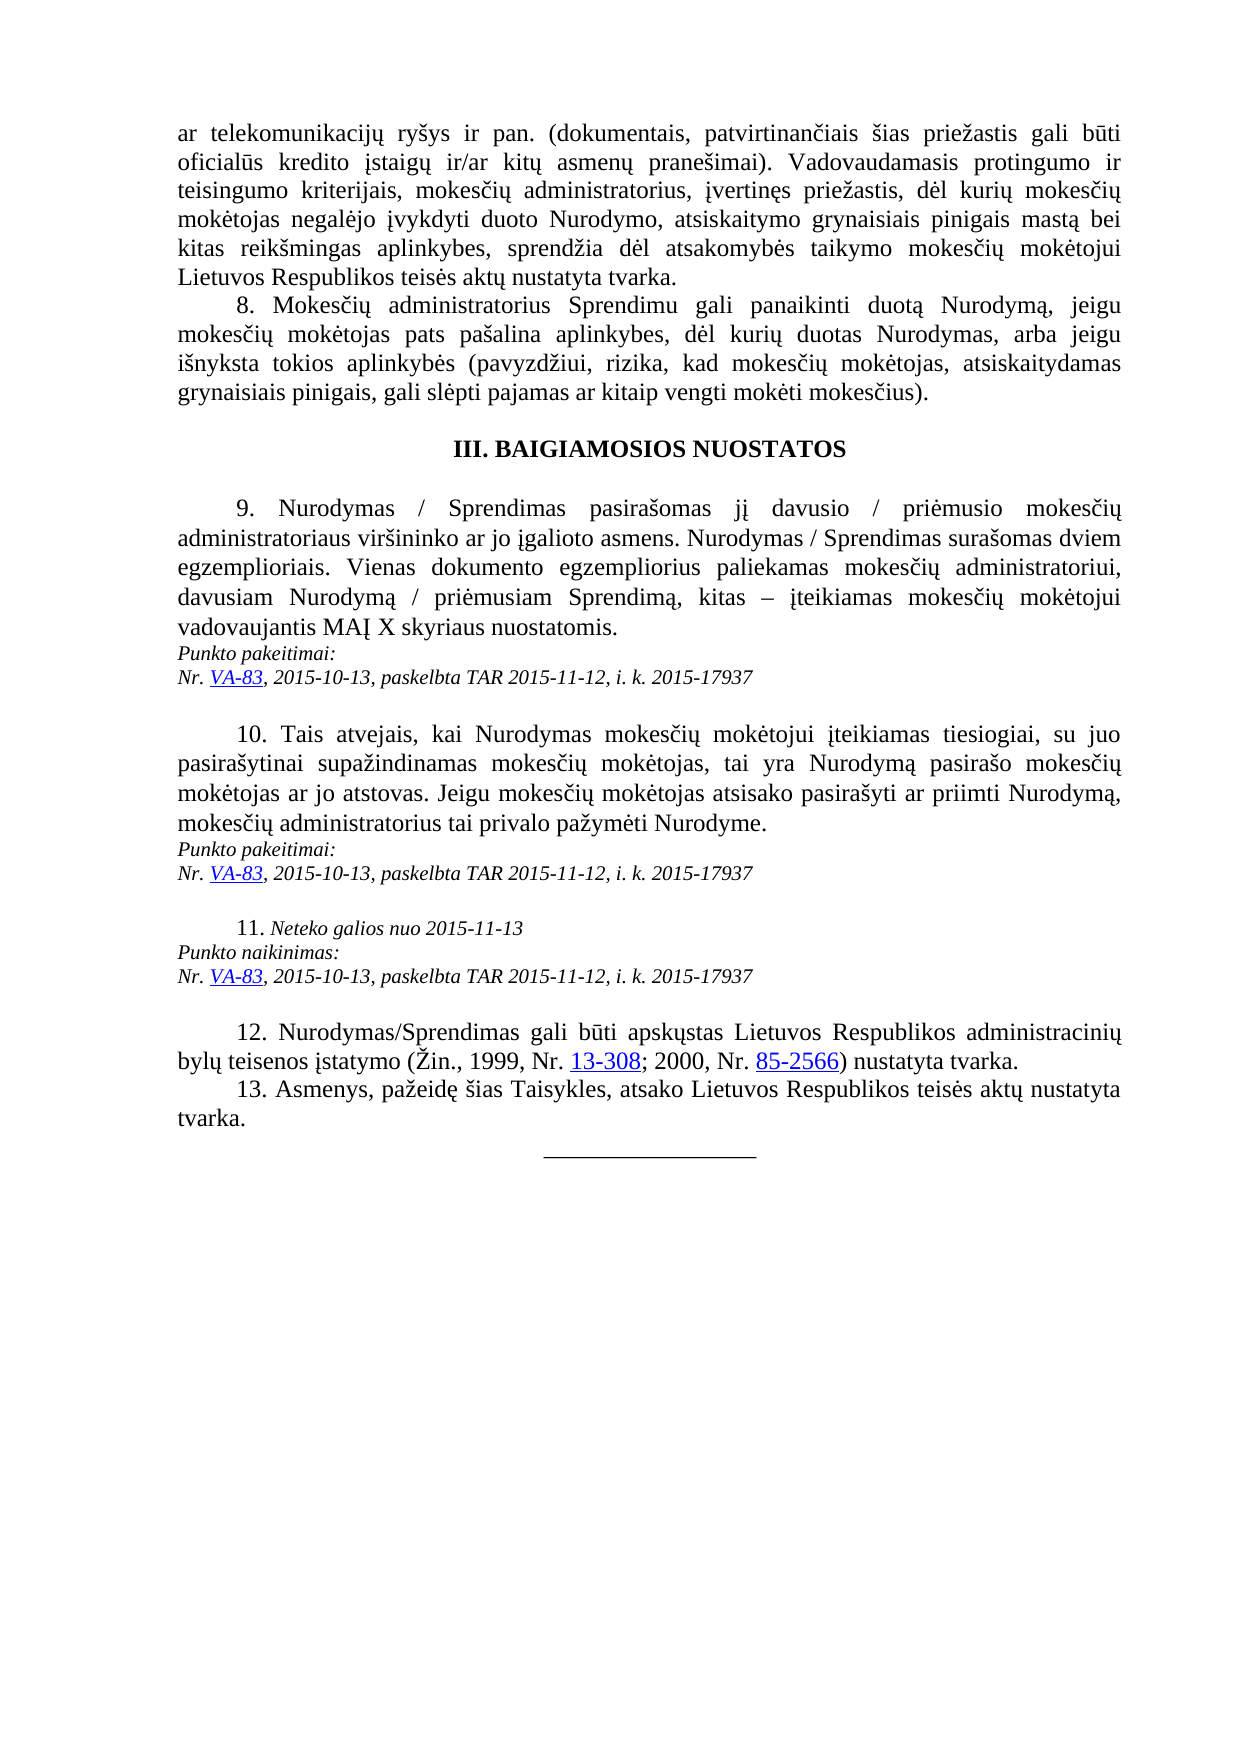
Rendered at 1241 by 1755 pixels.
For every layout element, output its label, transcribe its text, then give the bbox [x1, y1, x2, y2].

text 8. Mokesčių administratorius Sprendimu gali panaikinti duotą Nurodymą, jeigu mokesčių mokėtojas pats pašalina aplinkybes, dėl kurių duotas Nurodymas, arba jeigu išnyksta tokios aplinkybės (pavyzdžiui, rizika, kad mokesčių mokėtojas, atsiskaitydamas grynaisiais pinigais, gali slėpti pajamas ar kitaip vengti mokėti mokesčius). [177, 291, 1122, 406]
text ar telekomunikacijų ryšys ir pan. (dokumentais, patvirtinančiais šias priežastis gali būti oficialūs kredito įstaigų ir/ar kitų asmenų pranešimai). Vadovaudamasis protingumo ir teisingumo kriterijais, mokesčių administratorius, įvertinęs priežastis, dėl kurių mokesčių mokėtojas negalėjo įvykdyti duoto Nurodymo, atsiskaitymo grynaisiais pinigais mastą bei kitas reikšmingas aplinkybes, sprendžia dėl atsakomybės taikymo mokesčių mokėtojui Lietuvos Respublikos teisės aktų nustatyta tvarka. [177, 118, 1122, 291]
text 12. Nurodymas/Sprendimas gali būti apskųstas Lietuvos Respublikos administracinių bylų teisenos įstatymo (Žin., 1999, Nr. 13-308; 2000, Nr. 85-2566) nustatyta tvarka. [177, 1017, 1122, 1074]
text 11. Neteko galios nuo 2015-11-13 [177, 914, 1122, 940]
text Punkto pakeitimai: [177, 641, 1122, 665]
text 9. Nurodymas / Sprendimas pasirašomas jį davusio / priėmusio mokesčių administratoriaus viršininko ar jo įgalioto asmens. Nurodymas / Sprendimas surašomas dviem egzemplioriais. Vienas dokumento egzempliorius paliekamas mokesčių administratoriui, davusiam Nurodymą / priėmusiam Sprendimą, kitas – įteikiamas mokesčių mokėtojui vadovaujantis MAĮ X skyriaus nuostatomis. [177, 492, 1122, 641]
text III. BAIGIAMOSIOS NUOSTATOS [177, 434, 1122, 463]
text Nr. VA-83, 2015-10-13, paskelbta TAR 2015-11-12, i. k. 2015-17937 [177, 665, 1122, 689]
text Punkto pakeitimai: [177, 837, 1122, 861]
text 13. Asmenys, pažeidę šias Taisykles, atsako Lietuvos Respublikos teisės aktų nustatyta tvarka. [177, 1074, 1122, 1132]
text Nr. VA-83, 2015-10-13, paskelbta TAR 2015-11-12, i. k. 2015-17937 [177, 964, 1122, 988]
text Punkto naikinimas: [177, 940, 1122, 964]
text Nr. VA-83, 2015-10-13, paskelbta TAR 2015-11-12, i. k. 2015-17937 [177, 861, 1122, 885]
text _________________ [177, 1132, 1122, 1161]
text 10. Tais atvejais, kai Nurodymas mokesčių mokėtojui įteikiamas tiesiogiai, su juo pasirašytinai supažindinamas mokesčių mokėtojas, tai yra Nurodymą pasirašo mokesčių mokėtojas ar jo atstovas. Jeigu mokesčių mokėtojas atsisako pasirašyti ar priimti Nurodymą, mokesčių administratorius tai privalo pažymėti Nurodyme. [177, 718, 1122, 837]
